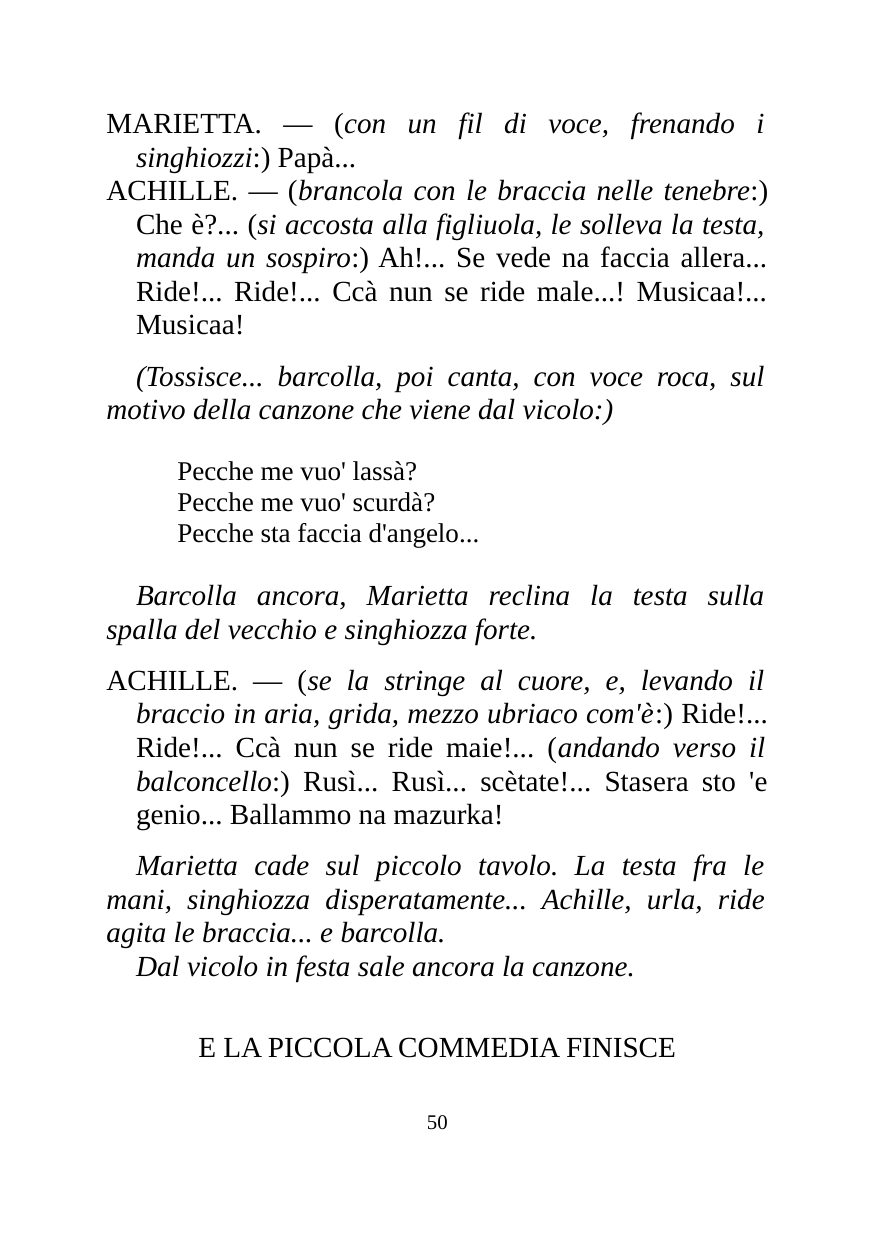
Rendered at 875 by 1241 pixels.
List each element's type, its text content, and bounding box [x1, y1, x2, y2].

text Pecche me vuo' lassà? Pecche me vuo' scurdà? Pecche sta faccia d'angelo... [177, 455, 768, 549]
text Barcolla ancora, Marietta reclina la testa sulla spalla del vecchio e singhiozza forte. [106, 578, 768, 645]
text (Tossisce... barcolla, poi canta, con voce roca, sul motivo della canzone che viene dal vicolo:) [106, 359, 768, 426]
text MARIETTA. — (con un fil di voce, frenando i singhiozzi:) Papà... [106, 106, 768, 173]
text ACHILLE. — (se la stringe al cuore, e, levando il braccio in aria, grida, mezzo ubriaco com'è:) Ride!... Ride!... Ccà nun se ride maie!... (andando verso il balconcello:) Rusì... Rusì... scètate!... Stasera sto 'e genio... Ballammo na mazurka! [106, 663, 768, 831]
text E LA PICCOLA COMMEDIA FINISCE [106, 1030, 768, 1063]
text Marietta cade sul piccolo tavolo. La testa fra le mani, singhiozza disperatamente... Achille, urla, ride agita le braccia... e barcolla. [106, 848, 768, 949]
text ACHILLE. — (brancola con le braccia nelle tenebre:) Che è?... (si accosta alla figliuola, le solleva la testa, manda un sospiro:) Ah!... Se vede na faccia allera... Ride!... Ride!... Ccà nun se ride male...! Musicaa!... Musicaa! [106, 173, 768, 341]
text Dal vicolo in festa sale ancora la canzone. [106, 949, 768, 983]
